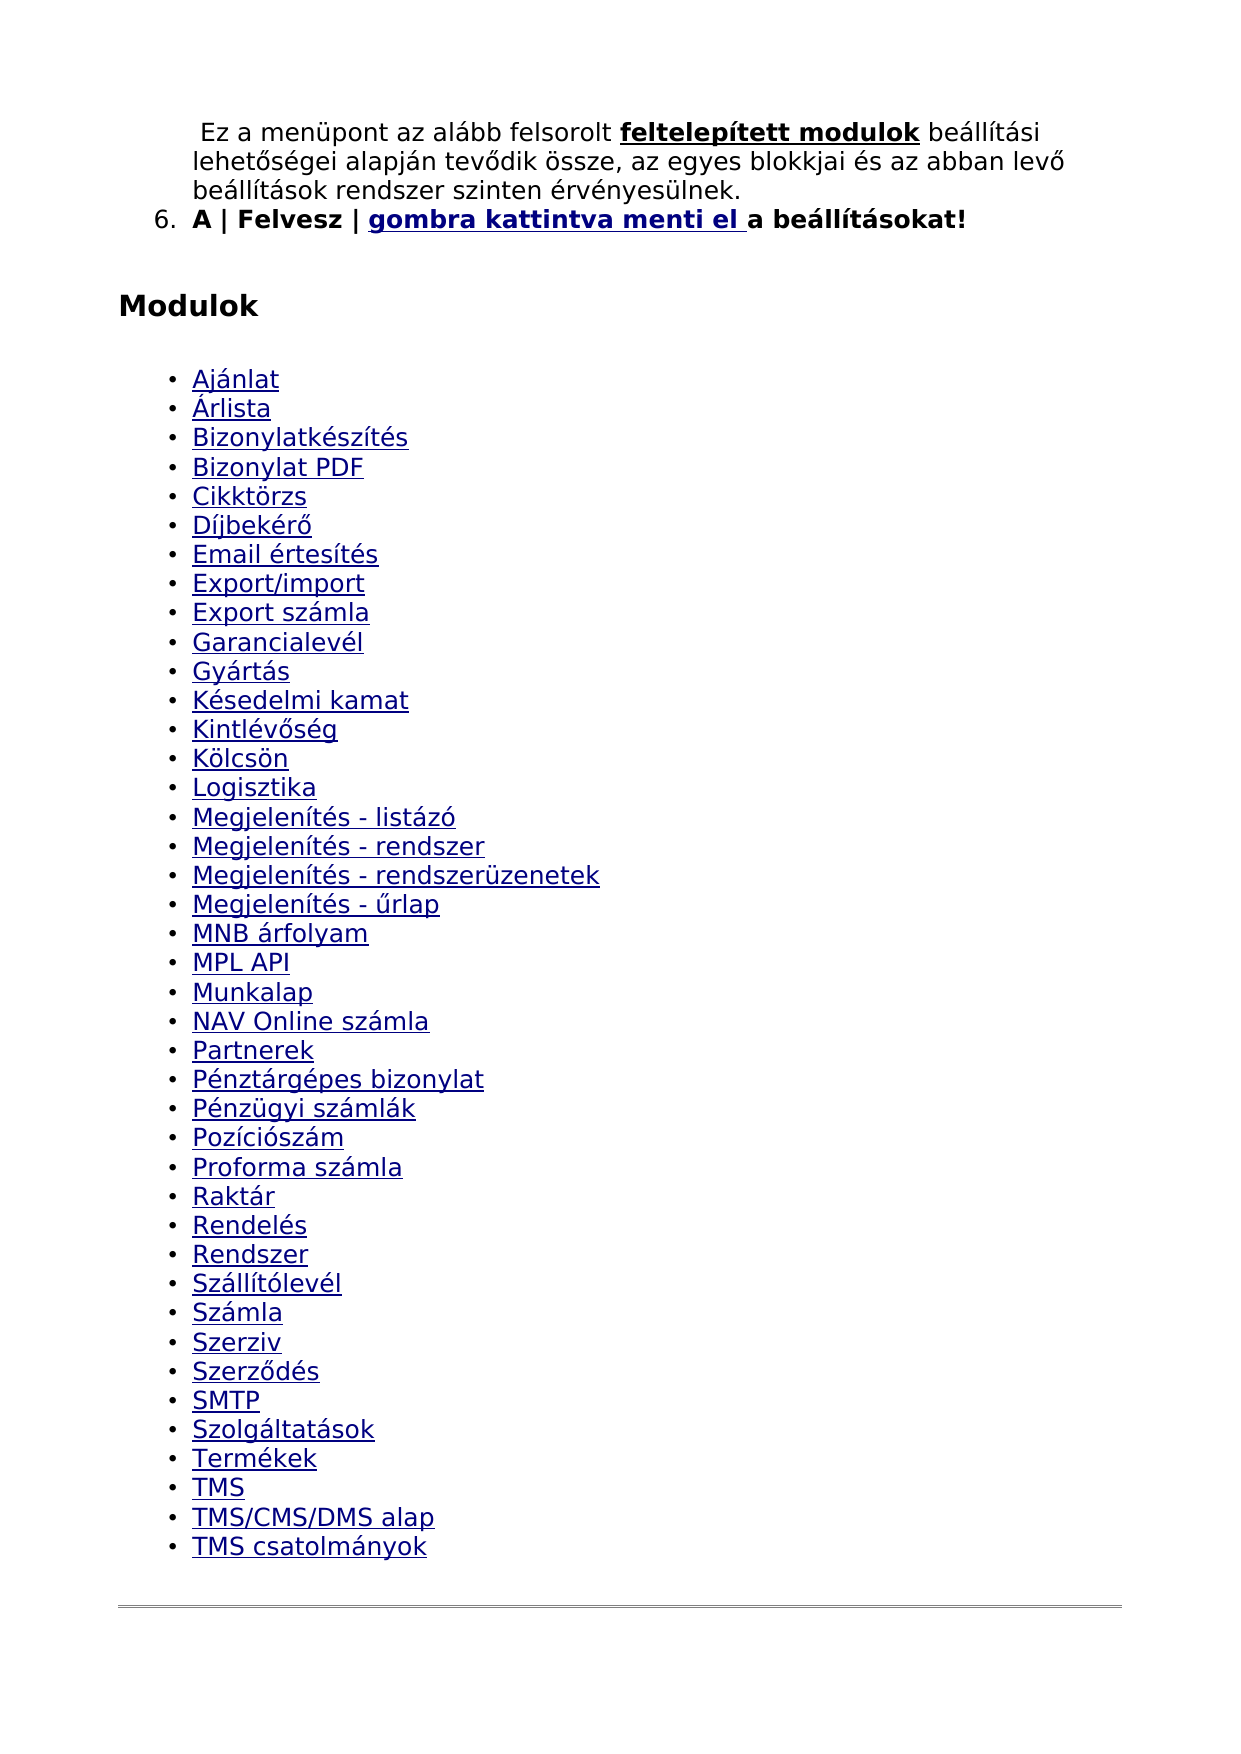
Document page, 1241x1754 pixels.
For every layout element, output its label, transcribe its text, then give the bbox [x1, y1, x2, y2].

list Ajánlat [177, 365, 1122, 394]
list Pozíciószám [177, 1123, 1122, 1153]
list Termékek [177, 1444, 1122, 1473]
list Szolgáltatások [177, 1415, 1122, 1444]
list Bizonylatkészítés [177, 423, 1122, 453]
list Kintlévőség [177, 715, 1122, 744]
list TMS csatolmányok [177, 1532, 1122, 1561]
list Garancialevél [177, 628, 1122, 657]
list Megjelenítés - űrlap [177, 890, 1122, 919]
list Export/import [177, 569, 1122, 598]
list Ez a menüpont az alább felsorolt feltelepített modulok beállítási lehetőségei alapján tevődik össze, az egyes blokkjai és az abban levő beállítások rendszer szinten érvényesülnek. [177, 118, 1122, 206]
subtitle Modulok [118, 289, 1122, 323]
list Pénztárgépes bizonylat [177, 1065, 1122, 1094]
list Partnerek [177, 1036, 1122, 1065]
list Késedelmi kamat [177, 686, 1122, 715]
list Proforma számla [177, 1153, 1122, 1182]
list Megjelenítés - rendszerüzenetek [177, 861, 1122, 890]
list MNB árfolyam [177, 919, 1122, 948]
list Munkalap [177, 978, 1122, 1007]
list Árlista [177, 394, 1122, 423]
list Rendelés [177, 1211, 1122, 1240]
list Megjelenítés - rendszer [177, 832, 1122, 861]
list Díjbekérő [177, 511, 1122, 540]
list Email értesítés [177, 540, 1122, 569]
list Szerziv [177, 1328, 1122, 1357]
list Szerződés [177, 1357, 1122, 1386]
list Rendszer [177, 1240, 1122, 1269]
list Pénzügyi számlák [177, 1094, 1122, 1123]
list Export számla [177, 598, 1122, 628]
list A | Felvesz | gombra kattintva menti el a beállításokat! [177, 206, 1122, 235]
list TMS [177, 1473, 1122, 1503]
list Cikktörzs [177, 482, 1122, 511]
list MPL API [177, 948, 1122, 978]
list SMTP [177, 1386, 1122, 1415]
list Szállítólevél [177, 1269, 1122, 1298]
list Megjelenítés - listázó [177, 803, 1122, 832]
list Gyártás [177, 657, 1122, 686]
list Logisztika [177, 773, 1122, 803]
list NAV Online számla [177, 1007, 1122, 1036]
list Számla [177, 1298, 1122, 1328]
list TMS/CMS/DMS alap [177, 1503, 1122, 1532]
list Raktár [177, 1182, 1122, 1211]
list Bizonylat PDF [177, 453, 1122, 482]
list Kölcsön [177, 744, 1122, 773]
